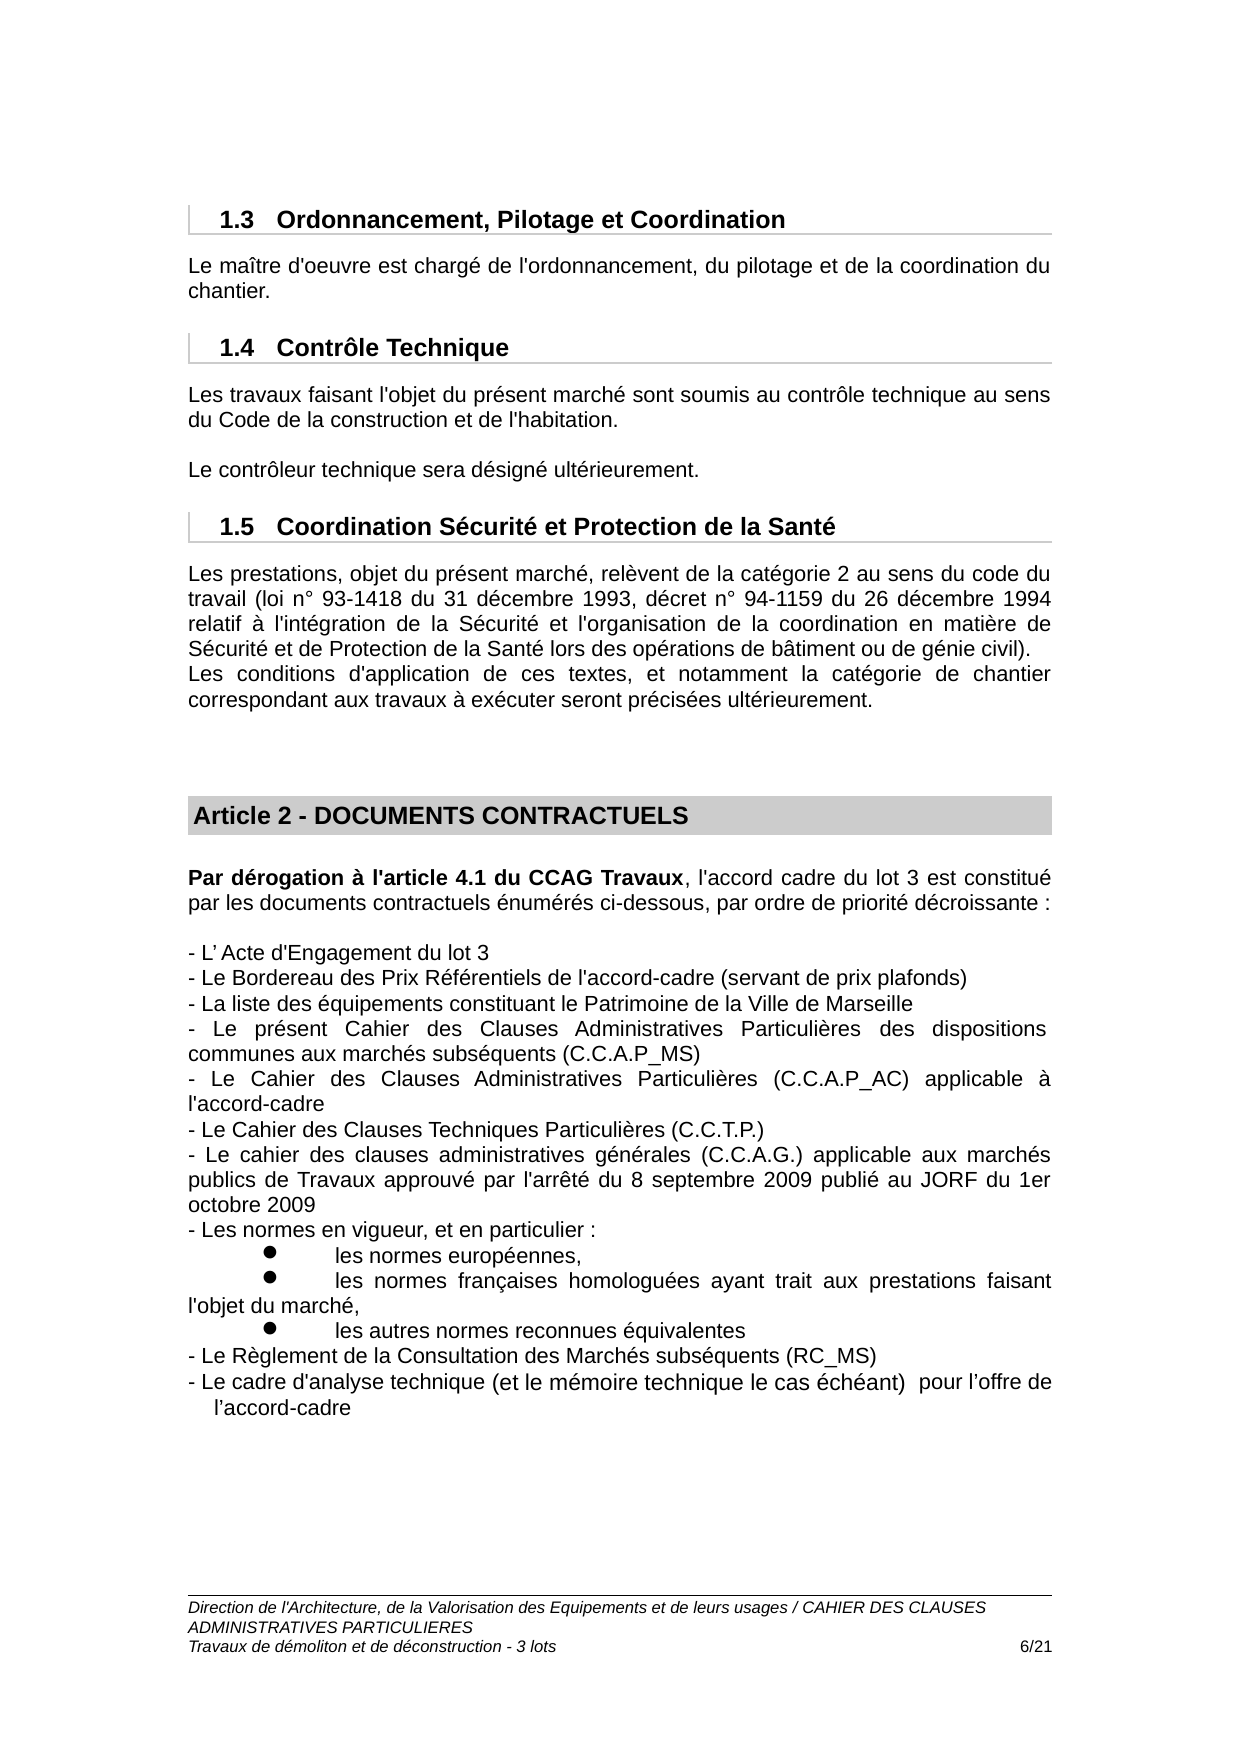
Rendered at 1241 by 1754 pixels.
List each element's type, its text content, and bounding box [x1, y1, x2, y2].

subtitle DOCUMENTS CONTRACTUELS [190, 798, 1050, 833]
text Les conditions d'application de ces textes, et notamment la catégorie de chantier correspondant aux travaux à exécuter seront précisées ultérieurement. [188, 661, 1052, 712]
list les normes européennes, [188, 1242, 1052, 1268]
text - L’ Acte d'Engagement du lot 3 [188, 940, 1052, 965]
text - Les normes en vigueur, et en particulier : [188, 1217, 1052, 1242]
subtitle Ordonnancement, Pilotage et Coordination [188, 204, 1052, 233]
text Le contrôleur technique sera désigné ultérieurement. [188, 457, 1052, 482]
list les normes françaises homologuées ayant trait aux prestations faisant l'objet du marché, [188, 1268, 1052, 1318]
subtitle Contrôle Technique [190, 333, 1052, 362]
text - Le présent Cahier des Clauses Administratives Particulières des dispositions communes aux marchés subséquents (C.C.A.P_MS) [188, 1016, 1046, 1066]
text - Le cadre d'analyse technique (et le mémoire technique le cas échéant) pour l’offre de l’accord-cadre [188, 1368, 1052, 1420]
text - Le Bordereau des Prix Référentiels de l'accord-cadre (servant de prix plafonds) [188, 965, 1052, 990]
subtitle Coordination Sécurité et Protection de la Santé [190, 512, 1052, 541]
text - Le Cahier des Clauses Administratives Particulières (C.C.A.P_AC) applicable à l'accord-cadre [188, 1066, 1052, 1116]
text Par dérogation à l'article 4.1 du CCAG Travaux, l'accord cadre du lot 3 est constitué par les documents contractuels énumérés ci-dessous, par ordre de priorité décroissante : [188, 864, 1052, 915]
text - Le Cahier des Clauses Techniques Particulières (C.C.T.P.) [188, 1116, 1052, 1142]
text Les travaux faisant l'objet du présent marché sont soumis au contrôle technique au sens du Code de la construction et de l'habitation. [188, 382, 1052, 432]
text - Le Règlement de la Consultation des Marchés subséquents (RC_MS) [188, 1343, 1052, 1368]
list les autres normes reconnues équivalentes [188, 1318, 1052, 1343]
text - Le cahier des clauses administratives générales (C.C.A.G.) applicable aux marchés publics de Travaux approuvé par l'arrêté du 8 septembre 2009 publié au JORF du 1er octobre 2009 [188, 1142, 1052, 1217]
text Le maître d'oeuvre est chargé de l'ordonnancement, du pilotage et de la coordination du chantier. [188, 253, 1052, 303]
text Les prestations, objet du présent marché, relèvent de la catégorie 2 au sens du code du travail (loi n° 93-1418 du 31 décembre 1993, décret n° 94-1159 du 26 décembre 1994 relatif à l'intégration de la Sécurité et l'organisation de la coordination en matière de Sécurité et de Protection de la Santé lors des opérations de bâtiment ou de génie civil). [188, 560, 1052, 661]
text - La liste des équipements constituant le Patrimoine de la Ville de Marseille [188, 990, 1052, 1016]
